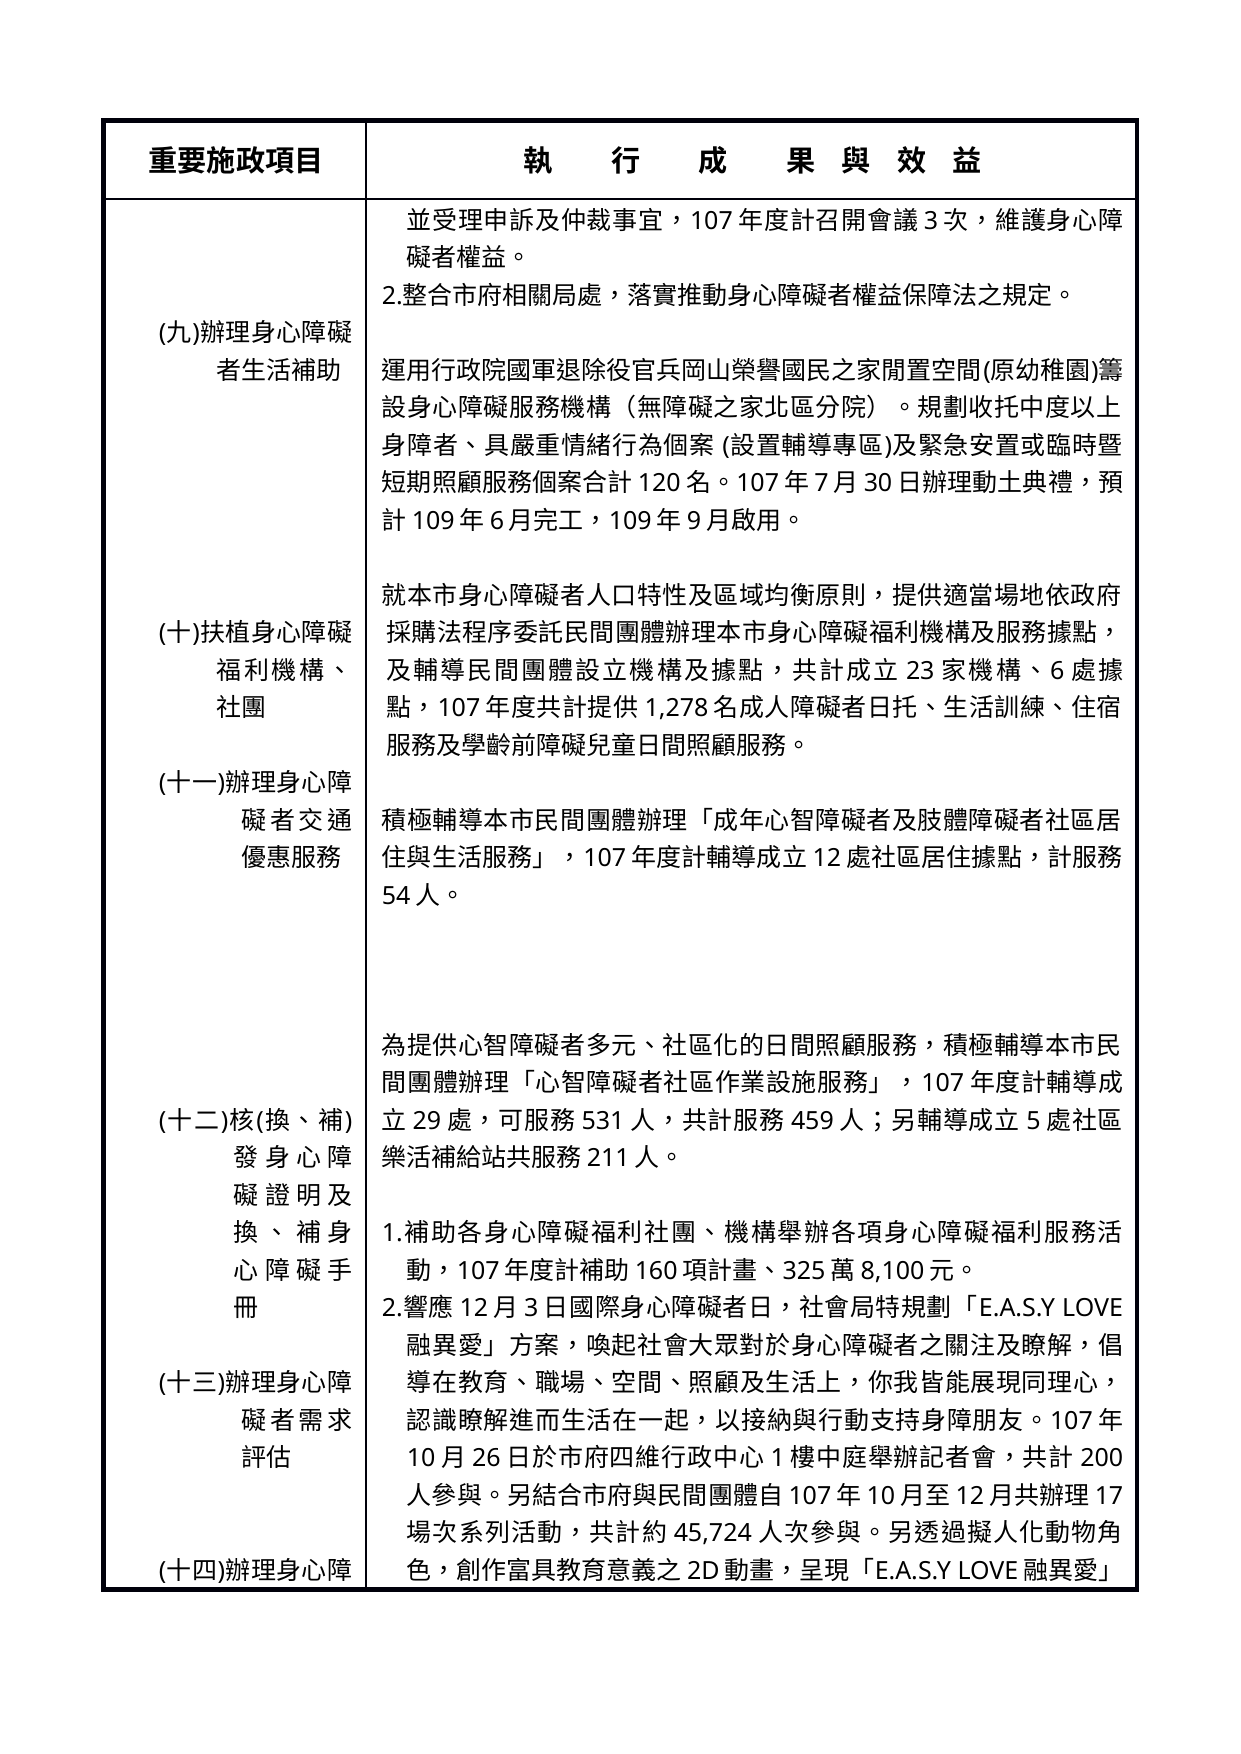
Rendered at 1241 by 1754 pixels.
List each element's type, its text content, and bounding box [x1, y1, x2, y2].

table_cell (九)辦理身心障礙者生活補助 (十)扶植身心障礙福利機構、社團 (十一)辦理身心障礙者交通優惠服務 (十二)核(換、補)發身心障礙證明及換、補身心障礙手冊 (十三)辦理身心障礙者需求評估 (十四)辦理身心障 [106, 200, 365, 1587]
table_header 執 行 成 果 與 效 益 [367, 123, 1135, 198]
table_header 重要施政項目 [106, 123, 365, 198]
table_cell 並受理申訴及仲裁事宜，107年度計召開會議3次，維護身心障礙者權益。 2.整合市府相關局處，落實推動身心障礙者權益保障法之規定。 運用行政院國軍退除役官兵岡山榮譽國民之家閒置空間(原幼稚園)籌設身心障礙服務機構（無障礙之家北區分院）。規劃收托中度以上身障者、具嚴重情緒行為個案 (設置輔導專區)及緊急安置或臨時暨短期照顧服務個案合計120名。107年7月30日辦理動土典禮，預計109年6月完工，109年9月啟用。 就本市身心障礙者人口特性及區域均衡原則，提供適當場地依政府採購法程序委託民間團體辦理本市身心障礙福利機構及服務據點，及輔導民間團體設立機構及據點，共計成立23家機構、6處據點，107年度共計提供1,278名成人障礙者日托、生活訓練、住宿服務及學齡前障礙兒童日間照顧服務。 積極輔導本市民間團體辦理「成年心智障礙者及肢體障礙者社區居住與生活服務」，107年度計輔導成立12處社區居住據點，計服務54人。 為提供心智障礙者多元、社區化的日間照顧服務，積極輔導本市民間團體辦理「心智障礙者社區作業設施服務」，107年度計輔導成立29處，可服務531人，共計服務459人；另輔導成立5處社區樂活補給站共服務211人。 1.補助各身心障礙福利社團、機構舉辦各項身心障礙福利服務活動，107年度計補助160項計畫、325萬8,100元。 2.響應12月3日國際身心障礙者日，社會局特規劃「E.A.S.Y LOVE融異愛」方案，喚起社會大眾對於身心障礙者之關注及瞭解，倡導在教育、職場、空間、照顧及生活上，你我皆能展現同理心，認識瞭解進而生活在一起，以接納與行動支持身障朋友。107年10月26日於市府四維行政中心1樓中庭舉辦記者會，共計200人參與。另結合市府與民間團體自107年10月至12月共辦理17場次系列活動，共計約45,724人次參與。另透過擬人化動物角色，創作富具教育意義之2D動畫，呈現「E.A.S.Y LOVE融異愛」 [367, 200, 1135, 1587]
